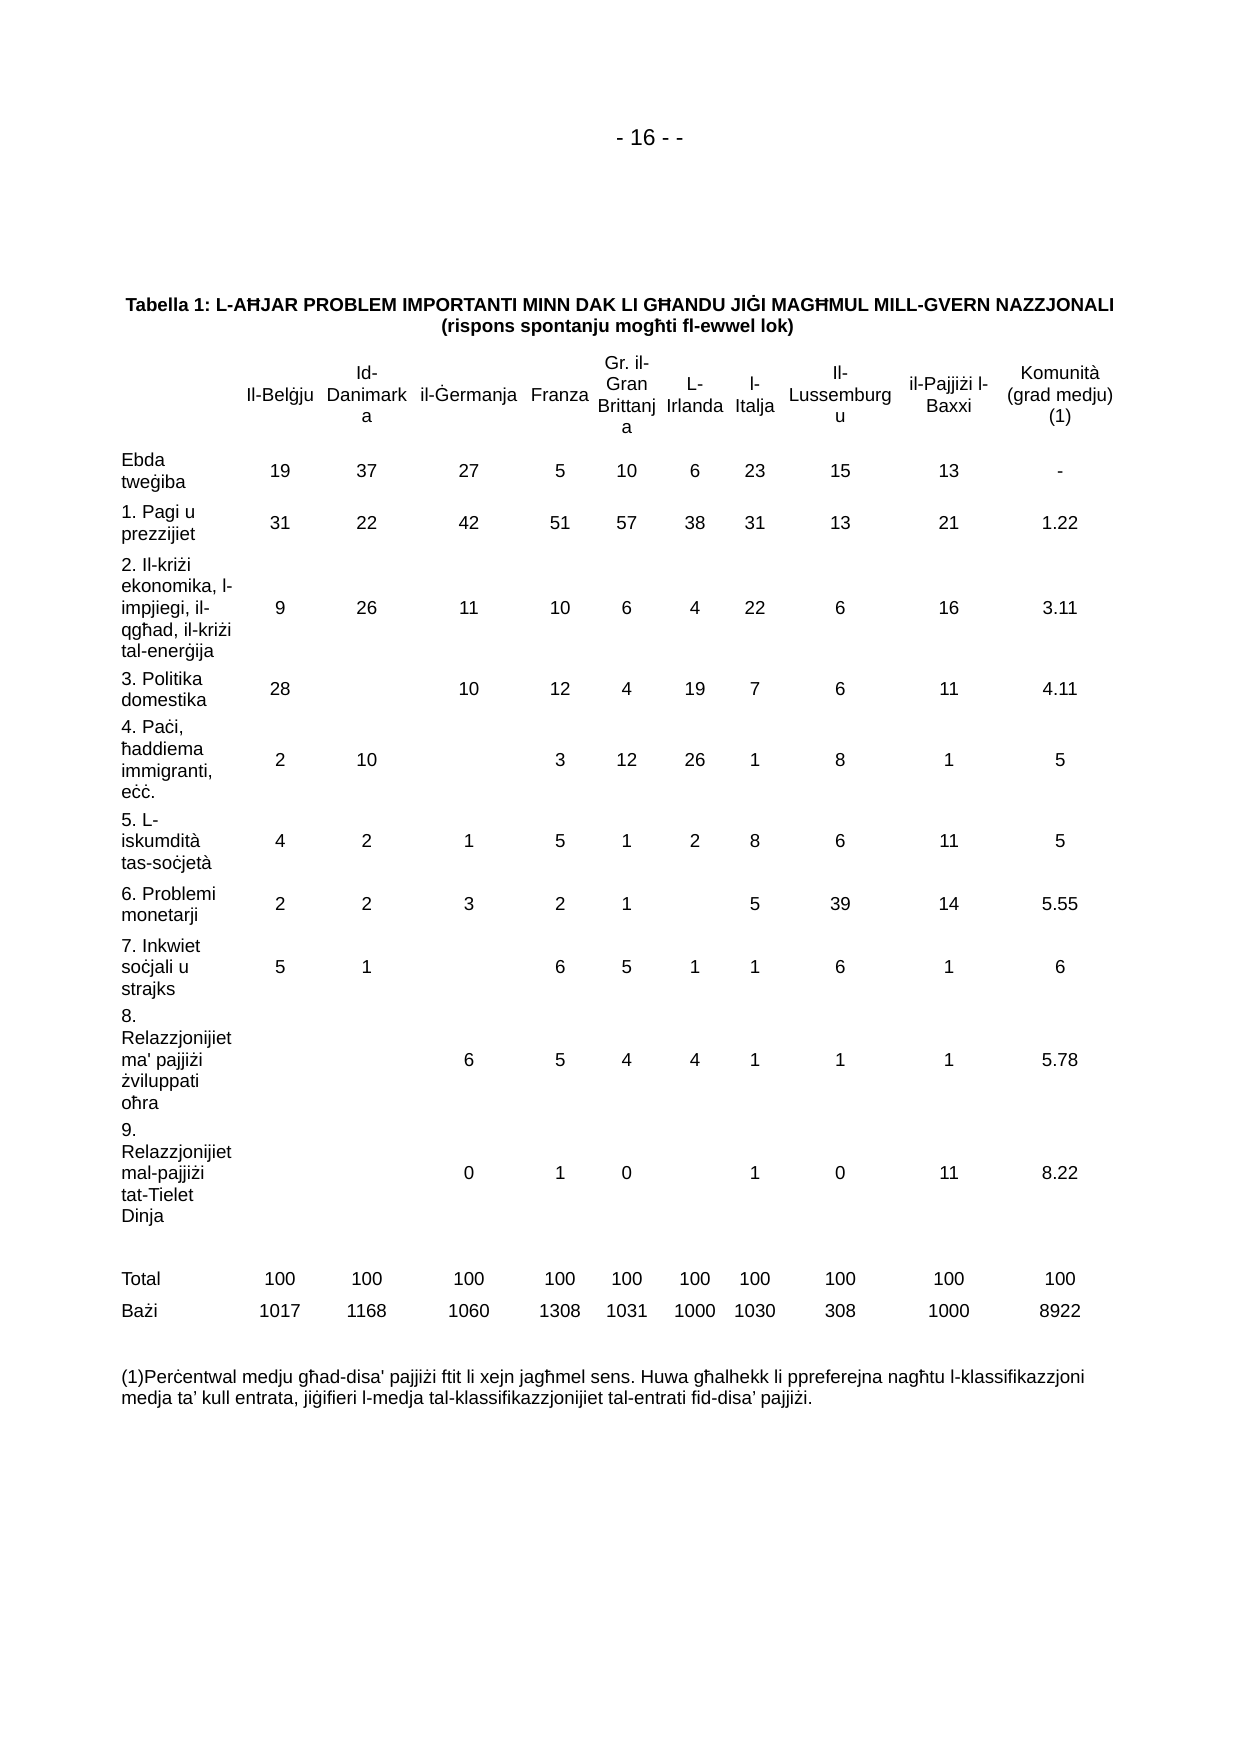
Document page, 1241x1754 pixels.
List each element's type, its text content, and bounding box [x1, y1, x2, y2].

table_cell [593, 1327, 660, 1359]
table_cell 1 [900, 932, 998, 1002]
table_cell 8922 [998, 1294, 1122, 1327]
table_cell 5,78 [998, 1002, 1122, 1116]
table_cell 1 [900, 1002, 998, 1116]
table_cell 1 [729, 1002, 780, 1116]
table_cell 0 [593, 1116, 660, 1229]
table_cell Gr. il-Gran Brittanja [593, 343, 660, 446]
table_cell [323, 1116, 411, 1229]
table_cell 4 [660, 551, 729, 664]
table_cell 9 [237, 551, 323, 664]
table_cell [780, 1327, 900, 1359]
table_cell 100 [729, 1262, 780, 1294]
table_cell 31 [729, 495, 780, 551]
table_cell 11 [411, 551, 527, 664]
table_cell 2 [323, 805, 411, 876]
table_cell 10 [323, 713, 411, 805]
table_cell 6 [998, 932, 1122, 1002]
table_cell [527, 1327, 593, 1359]
table_cell [998, 1230, 1122, 1262]
table_cell [660, 1230, 729, 1262]
table_cell 100 [237, 1262, 323, 1294]
table_cell - [998, 446, 1122, 495]
table_cell [411, 932, 527, 1002]
table_cell 5. L-iskumdità tas-soċjetà [118, 805, 237, 876]
table_cell 23 [729, 446, 780, 495]
table_cell Il-Belġju [237, 343, 323, 446]
table_cell [900, 1327, 998, 1359]
table_cell 1 [729, 1116, 780, 1229]
table_cell 11 [900, 1116, 998, 1229]
table_cell [729, 1230, 780, 1262]
table_cell 6 [593, 551, 660, 664]
table_cell 6 [527, 932, 593, 1002]
table_cell 2 [323, 876, 411, 932]
table_cell [118, 1230, 237, 1262]
table_cell 22 [729, 551, 780, 664]
table_cell 5,55 [998, 876, 1122, 932]
table_cell 2 [237, 876, 323, 932]
table_cell Bażi [118, 1294, 237, 1327]
table_cell 6 [780, 805, 900, 876]
table_cell 1031 [593, 1294, 660, 1327]
table_cell 100 [900, 1262, 998, 1294]
table_cell [323, 1327, 411, 1359]
table_cell [237, 1327, 323, 1359]
table_cell [729, 1327, 780, 1359]
table_cell 100 [411, 1262, 527, 1294]
table_cell [527, 1230, 593, 1262]
table_cell 308 [780, 1294, 900, 1327]
table_cell 8. Relazzjonijiet ma' pajjiżi żviluppati oħra [118, 1002, 237, 1116]
table_cell 6 [411, 1002, 527, 1116]
table_cell 1030 [729, 1294, 780, 1327]
table_cell 0 [780, 1116, 900, 1229]
table_cell 26 [660, 713, 729, 805]
table_cell [998, 1327, 1122, 1359]
table_cell 5 [237, 932, 323, 1002]
table_cell 2 [237, 713, 323, 805]
table_cell il-Ġermanja [411, 343, 527, 446]
table_cell 10 [527, 551, 593, 664]
table_cell 1 [780, 1002, 900, 1116]
table_cell 27 [411, 446, 527, 495]
table_cell 100 [527, 1262, 593, 1294]
table_cell 10 [593, 446, 660, 495]
table_cell 8 [780, 713, 900, 805]
table_cell 6 [780, 664, 900, 713]
table_cell 6 [780, 932, 900, 1002]
table_cell 5 [729, 876, 780, 932]
table_cell 26 [323, 551, 411, 664]
table_cell Ebda tweġiba [118, 446, 237, 495]
table_cell [118, 343, 237, 446]
table_cell 15 [780, 446, 900, 495]
table_cell 0 [411, 1116, 527, 1229]
table_cell 28 [237, 664, 323, 713]
table_cell 1017 [237, 1294, 323, 1327]
table_cell 100 [593, 1262, 660, 1294]
table_cell 3 [411, 876, 527, 932]
table_cell 1 [900, 713, 998, 805]
table_cell 1060 [411, 1294, 527, 1327]
table_cell 1 [527, 1116, 593, 1229]
table_cell [411, 1327, 527, 1359]
table_cell 1 [593, 876, 660, 932]
table_cell 57 [593, 495, 660, 551]
table_cell 1308 [527, 1294, 593, 1327]
table_cell il-Pajjiżi l-Baxxi [900, 343, 998, 446]
table_cell 8 [729, 805, 780, 876]
table_header Tabella 1: L-AĦJAR PROBLEM IMPORTANTI MINN DAK LI GĦANDU JIĠI MAGĦMUL MILL-GVERN NAZZJONALI (rispons spontanju mogħti fl-ewwel lok) [118, 288, 1122, 343]
table_cell 37 [323, 446, 411, 495]
table_cell 1000 [660, 1294, 729, 1327]
table_cell 4. Paċi, ħaddiema immigranti, eċċ. [118, 713, 237, 805]
table_cell [660, 876, 729, 932]
table_cell 11 [900, 805, 998, 876]
table_cell 39 [780, 876, 900, 932]
table_cell Id-Danimarka [323, 343, 411, 446]
table_cell 10 [411, 664, 527, 713]
table_cell 51 [527, 495, 593, 551]
table_cell 5 [593, 932, 660, 1002]
table_cell 5 [527, 805, 593, 876]
table_cell 6. Problemi monetarji [118, 876, 237, 932]
table_cell 14 [900, 876, 998, 932]
table_cell [660, 1116, 729, 1229]
table_cell 4 [237, 805, 323, 876]
table_cell 13 [900, 446, 998, 495]
table_cell 4 [593, 664, 660, 713]
table_cell 3 [527, 713, 593, 805]
table_cell 2 [660, 805, 729, 876]
table_cell 4 [660, 1002, 729, 1116]
table_cell 1000 [900, 1294, 998, 1327]
table_cell 6 [660, 446, 729, 495]
table_cell 8,22 [998, 1116, 1122, 1229]
table_cell L-Irlanda [660, 343, 729, 446]
table_cell [411, 713, 527, 805]
table_cell 1 [411, 805, 527, 876]
table_cell 16 [900, 551, 998, 664]
table_cell 1 [729, 932, 780, 1002]
table_cell [323, 664, 411, 713]
table_cell Il-Lussemburgu [780, 343, 900, 446]
table_cell 1 [323, 932, 411, 1002]
table_cell 100 [780, 1262, 900, 1294]
table_cell 12 [593, 713, 660, 805]
table_cell 1 [729, 713, 780, 805]
table_cell 1 [593, 805, 660, 876]
table_cell [593, 1230, 660, 1262]
table_cell 38 [660, 495, 729, 551]
table_cell 1. Pagi u prezzijiet [118, 495, 237, 551]
table_cell 5 [998, 713, 1122, 805]
table_cell 7. Inkwiet soċjali u strajks [118, 932, 237, 1002]
table_cell [780, 1230, 900, 1262]
table_cell [237, 1230, 323, 1262]
table_cell Komunità (grad medju) (1) [998, 343, 1122, 446]
table_cell 42 [411, 495, 527, 551]
table_cell 7 [729, 664, 780, 713]
table_cell 13 [780, 495, 900, 551]
table_cell 5 [998, 805, 1122, 876]
table_cell [411, 1230, 527, 1262]
table_cell l-Italja [729, 343, 780, 446]
table_cell 3,11 [998, 551, 1122, 664]
table_cell 1,22 [998, 495, 1122, 551]
table_cell 3. Politika domestika [118, 664, 237, 713]
table_cell 31 [237, 495, 323, 551]
table_cell 100 [323, 1262, 411, 1294]
table_cell 1168 [323, 1294, 411, 1327]
table_cell [323, 1230, 411, 1262]
table_cell [323, 1002, 411, 1116]
table_cell 2. Il-kriżi ekonomika, l-impjiegi, il-qgħad, il-kriżi tal-enerġija [118, 551, 237, 664]
table_cell 5 [527, 1002, 593, 1116]
table_cell 12 [527, 664, 593, 713]
table_cell [237, 1116, 323, 1229]
table_cell 9. Relazzjonijiet mal-pajjiżi tat-Tielet Dinja [118, 1116, 237, 1229]
table_cell 100 [998, 1262, 1122, 1294]
table_cell 19 [237, 446, 323, 495]
table_cell 4,11 [998, 664, 1122, 713]
table_cell [660, 1327, 729, 1359]
table_cell 11 [900, 664, 998, 713]
table_cell 22 [323, 495, 411, 551]
table_cell 21 [900, 495, 998, 551]
table_cell 1 [660, 932, 729, 1002]
table_cell 4 [593, 1002, 660, 1116]
table_cell [900, 1230, 998, 1262]
table_cell (1)Perċentwal medju għad-disa' pajjiżi ftit li xejn jagħmel sens. Huwa għalhekk li ppreferejna nagħtu l-klassifikazzjoni medja ta’ kull entrata, jiġifieri l-medja tal-klassifikazzjonijiet tal-entrati fid-disa’ pajjiżi. [118, 1359, 1122, 1415]
table_cell Franza [527, 343, 593, 446]
table_cell 6 [780, 551, 900, 664]
table_cell Total [118, 1262, 237, 1294]
table_cell 100 [660, 1262, 729, 1294]
table_cell 19 [660, 664, 729, 713]
table_cell [118, 1327, 237, 1359]
table_cell [237, 1002, 323, 1116]
table_cell 2 [527, 876, 593, 932]
table_cell 5 [527, 446, 593, 495]
